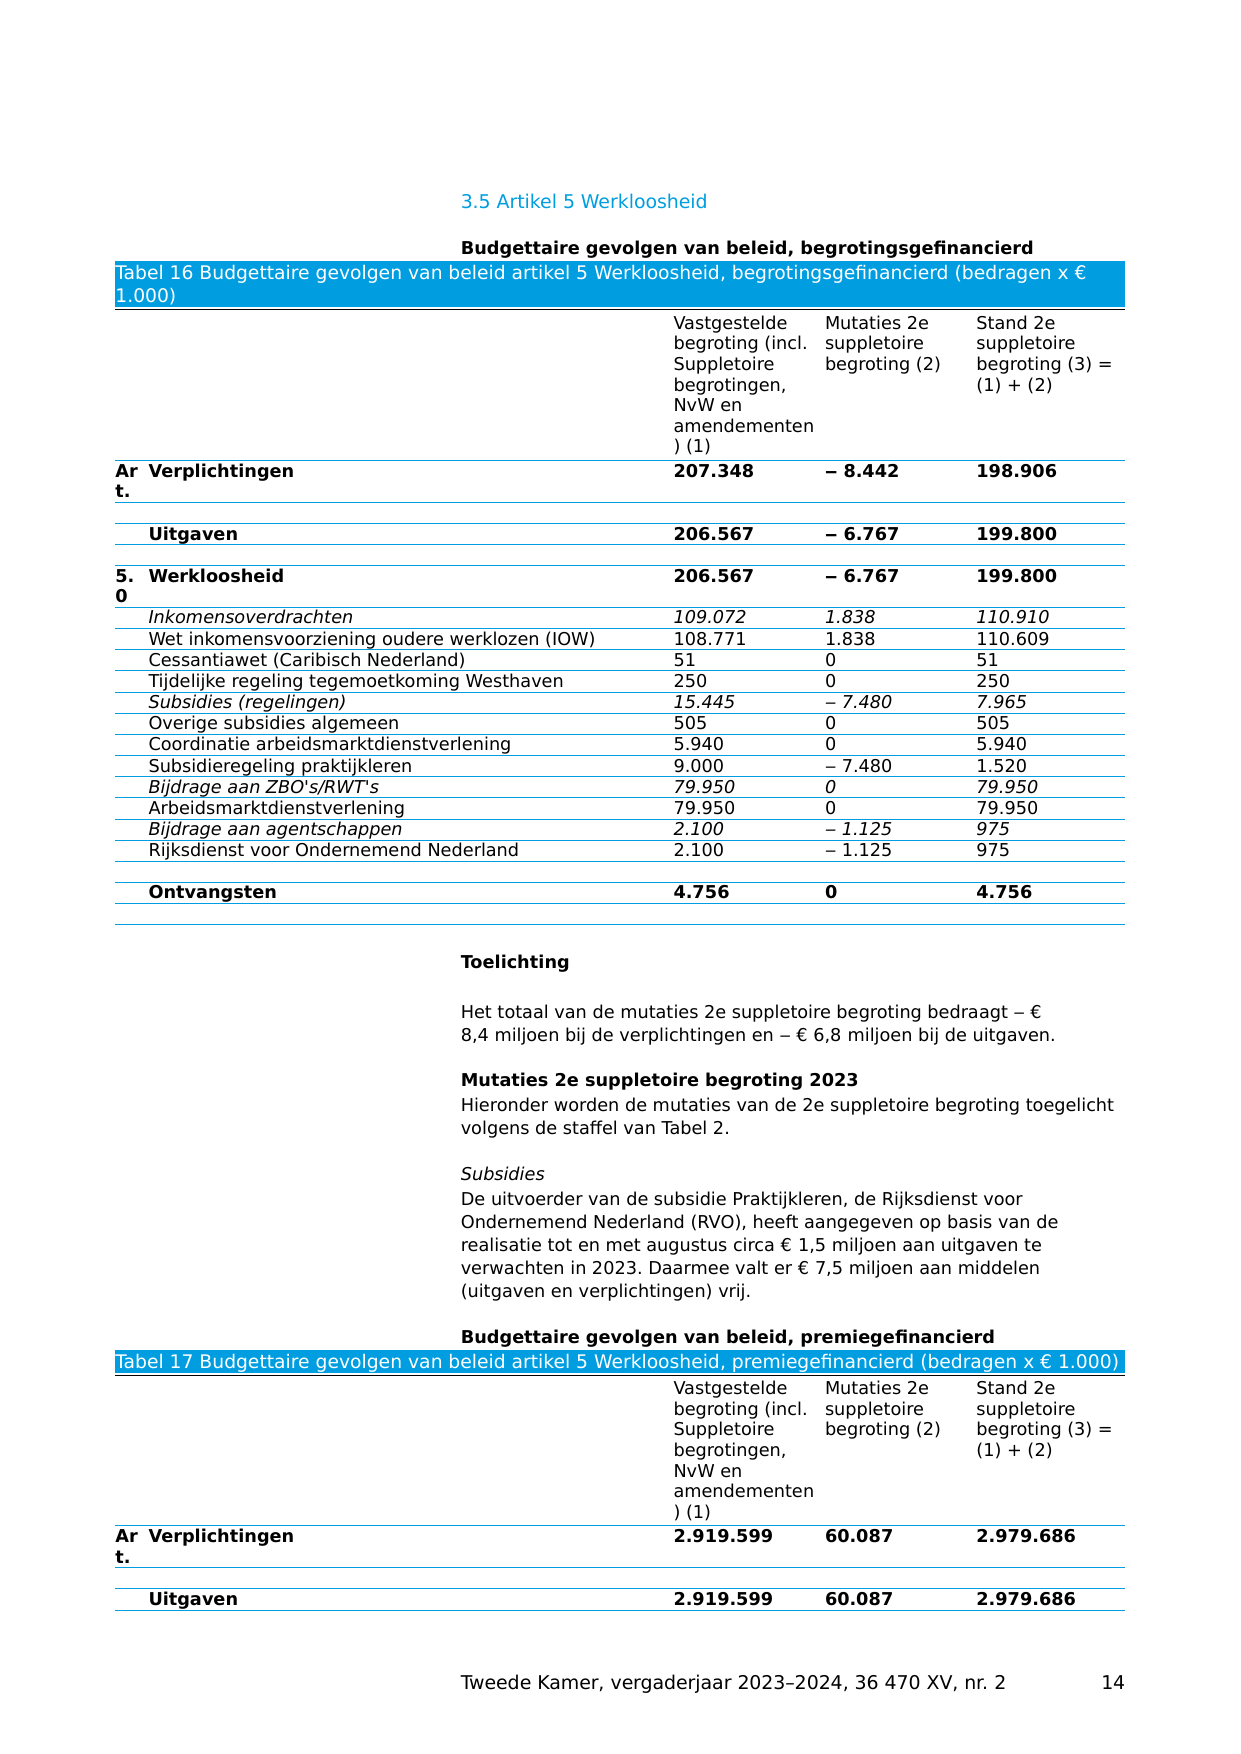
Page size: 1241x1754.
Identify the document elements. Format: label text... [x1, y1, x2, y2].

table_cell [973, 904, 1125, 924]
table_cell Mutaties 2e suppletoire begroting (2) [822, 310, 973, 460]
table_cell [822, 904, 973, 924]
title 3.5 Artikel 5 Werkloosheid [461, 191, 1125, 213]
table_cell Wet inkomensvoorziening oudere werklozen (IOW) [145, 629, 670, 649]
table_cell [973, 1568, 1125, 1588]
table_cell 0 [822, 671, 973, 692]
table_cell [822, 1568, 973, 1588]
table_cell 60.087 [822, 1589, 973, 1609]
table_cell 79.950 [670, 798, 822, 818]
table_cell Art. [115, 1526, 145, 1567]
table_cell 109.072 [670, 608, 822, 628]
table_cell [115, 693, 145, 713]
table_cell 2.100 [670, 820, 822, 839]
table_cell [670, 545, 822, 565]
table_cell 2.919.599 [670, 1589, 822, 1609]
table_cell 206.567 [670, 566, 822, 607]
table_cell [115, 545, 145, 565]
table_cell [115, 650, 145, 670]
table_cell ‒ 1.125 [822, 841, 973, 861]
text Het totaal van de mutaties 2e suppletoire begroting bedraagt ‒ € 8,4 miljoen bij de verplichtingen en ‒ € 6,8 miljoen bij de uitgaven. [461, 1000, 1125, 1046]
table_cell [115, 1568, 145, 1588]
table_cell Cessantiawet (Caribisch Nederland) [145, 650, 670, 670]
table_cell 505 [670, 714, 822, 734]
table_cell 505 [973, 714, 1125, 734]
table_cell 2.979.686 [973, 1526, 1125, 1567]
table_cell Overige subsidies algemeen [145, 714, 670, 734]
table_cell 1.520 [973, 756, 1125, 776]
table_cell [670, 862, 822, 882]
table_cell [670, 904, 822, 924]
table_cell [115, 735, 145, 755]
table_cell [115, 1376, 145, 1525]
table_cell 0 [822, 650, 973, 670]
table_cell 5.0 [115, 566, 145, 607]
table_cell Coordinatie arbeidsmarktdienstverlening [145, 735, 670, 755]
table_cell [145, 1568, 670, 1588]
table_cell ‒ 8.442 [822, 461, 973, 502]
table_cell 2.919.599 [670, 1526, 822, 1567]
text Budgettaire gevolgen van beleid, premiegefinancierd [461, 1325, 1125, 1348]
table_cell [115, 904, 145, 924]
table_cell 1.838 [822, 608, 973, 628]
table_cell Bijdrage aan ZBO's/RWT's [145, 777, 670, 797]
table_cell [973, 503, 1125, 523]
table_cell [115, 820, 145, 839]
table_cell [115, 503, 145, 523]
table_cell [115, 862, 145, 882]
table_cell 4.756 [973, 883, 1125, 903]
table_cell [145, 904, 670, 924]
table_cell Verplichtingen [145, 1526, 670, 1567]
table_cell [115, 310, 145, 460]
table_cell ‒ 6.767 [822, 524, 973, 544]
table_cell [115, 777, 145, 797]
table_cell ‒ 7.480 [822, 693, 973, 713]
table_cell Uitgaven [145, 1589, 670, 1609]
table_cell 250 [670, 671, 822, 692]
table_cell [145, 310, 670, 460]
table_cell 79.950 [973, 798, 1125, 818]
table_cell [115, 524, 145, 544]
table_cell [115, 714, 145, 734]
table_cell ‒ 6.767 [822, 566, 973, 607]
table_cell [670, 1568, 822, 1588]
text Subsidies [461, 1162, 1125, 1185]
table_cell Rijksdienst voor Ondernemend Nederland [145, 841, 670, 861]
table_cell [670, 503, 822, 523]
table_cell [115, 1589, 145, 1609]
table_cell 110.609 [973, 629, 1125, 649]
table_cell [973, 862, 1125, 882]
table_cell Ontvangsten [145, 883, 670, 903]
table_cell Arbeidsmarktdienstverlening [145, 798, 670, 818]
table_cell 79.950 [973, 777, 1125, 797]
table_cell [973, 545, 1125, 565]
table_cell [115, 608, 145, 628]
table_cell Tijdelijke regeling tegemoetkoming Westhaven [145, 671, 670, 692]
table_cell 199.800 [973, 566, 1125, 607]
table_cell Vastgestelde begroting (incl. Suppletoire begrotingen, NvW en amendementen) (1) [670, 1376, 822, 1525]
table_cell 975 [973, 820, 1125, 839]
table_cell 60.087 [822, 1526, 973, 1567]
text Hieronder worden de mutaties van de 2e suppletoire begroting toegelicht volgens de staffel van Tabel 2. [461, 1093, 1125, 1139]
table_cell 975 [973, 841, 1125, 861]
table_cell 1.838 [822, 629, 973, 649]
text Budgettaire gevolgen van beleid, begrotingsgefinancierd [461, 236, 1125, 259]
table_cell [115, 629, 145, 649]
table_cell 0 [822, 714, 973, 734]
table_cell 198.906 [973, 461, 1125, 502]
table_cell Stand 2e suppletoire begroting (3) = (1) + (2) [973, 1376, 1125, 1525]
table_cell 5.940 [670, 735, 822, 755]
table_cell [145, 545, 670, 565]
table_cell Stand 2e suppletoire begroting (3) = (1) + (2) [973, 310, 1125, 460]
table_cell 2.100 [670, 841, 822, 861]
table_cell Inkomensoverdrachten [145, 608, 670, 628]
table_cell 5.940 [973, 735, 1125, 755]
text Toelichting [461, 950, 1125, 973]
table_cell 51 [973, 650, 1125, 670]
table_cell [822, 545, 973, 565]
table_cell [145, 503, 670, 523]
table_cell [822, 503, 973, 523]
table_cell Vastgestelde begroting (incl. Suppletoire begrotingen, NvW en amendementen) (1) [670, 310, 822, 460]
text De uitvoerder van de subsidie Praktijkleren, de Rijksdienst voor Ondernemend Nederland (RVO), heeft aangegeven op basis van de realisatie tot en met augustus circa € 1,5 miljoen aan uitgaven te verwachten in 2023. Daarmee valt er € 7,5 miljoen aan middelen (uitgaven en verplichtingen) vrij. [461, 1187, 1125, 1302]
table_cell 206.567 [670, 524, 822, 544]
table_cell Subsidies (regelingen) [145, 693, 670, 713]
table_cell 0 [822, 735, 973, 755]
table_cell ‒ 7.480 [822, 756, 973, 776]
table_cell ‒ 1.125 [822, 820, 973, 839]
table_cell [822, 862, 973, 882]
table_cell Bijdrage aan agentschappen [145, 820, 670, 839]
table_cell 0 [822, 883, 973, 903]
table_cell 199.800 [973, 524, 1125, 544]
table_cell 4.756 [670, 883, 822, 903]
table_cell 79.950 [670, 777, 822, 797]
table_cell 0 [822, 798, 973, 818]
table_cell Subsidieregeling praktijkleren [145, 756, 670, 776]
table_cell [115, 841, 145, 861]
table_cell Verplichtingen [145, 461, 670, 502]
table_cell Werkloosheid [145, 566, 670, 607]
table_cell 2.979.686 [973, 1589, 1125, 1609]
table_cell 7.965 [973, 693, 1125, 713]
text Mutaties 2e suppletoire begroting 2023 [461, 1068, 1125, 1091]
table_cell Mutaties 2e suppletoire begroting (2) [822, 1376, 973, 1525]
table_cell 9.000 [670, 756, 822, 776]
table_cell 15.445 [670, 693, 822, 713]
table_cell Art. [115, 461, 145, 502]
table_cell Uitgaven [145, 524, 670, 544]
table_cell 207.348 [670, 461, 822, 502]
table_cell 51 [670, 650, 822, 670]
table_cell 0 [822, 777, 973, 797]
table_cell 250 [973, 671, 1125, 692]
table_cell [145, 862, 670, 882]
table_cell [115, 798, 145, 818]
table_cell [115, 671, 145, 692]
table_cell [145, 1376, 670, 1525]
table_cell [115, 883, 145, 903]
table_cell 110.910 [973, 608, 1125, 628]
table_cell [115, 756, 145, 776]
table_cell 108.771 [670, 629, 822, 649]
